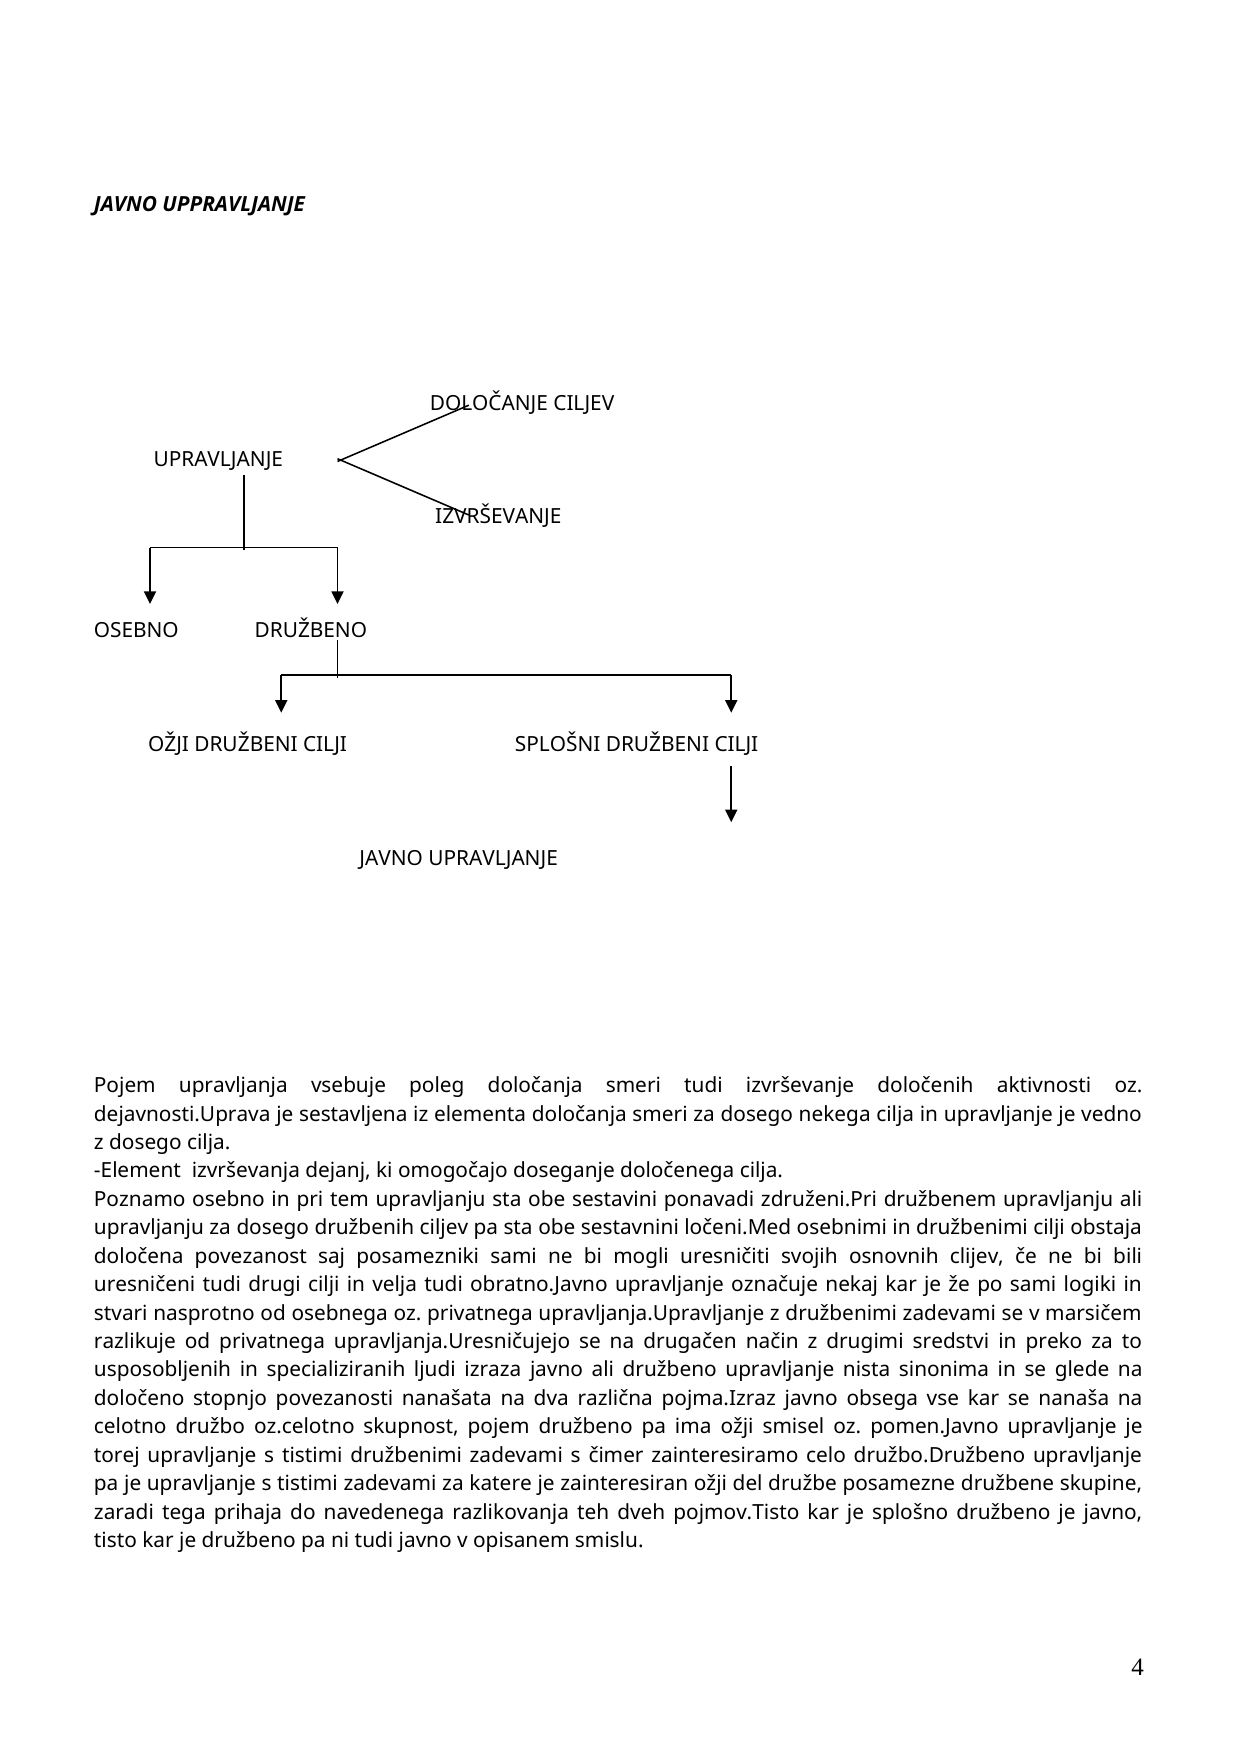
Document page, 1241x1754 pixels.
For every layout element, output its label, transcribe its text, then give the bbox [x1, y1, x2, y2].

text OŽJI DRUŽBENI CILJI SPLOŠNI DRUŽBENI CILJI [94, 729, 1144, 757]
text Pojem upravljanja vsebuje poleg določanja smeri tudi izvrševanje določenih aktivnosti oz. dejavnosti.Uprava je sestavljena iz elementa določanja smeri za dosego nekega cilja in upravljanje je vedno z dosego cilja. [94, 1070, 1144, 1156]
text UPRAVLJANJE [94, 444, 373, 473]
subtitle JAVNO UPPRAVLJANJE [94, 189, 1144, 217]
text IZVRŠEVANJE [245, 501, 1144, 530]
text [345, 444, 1144, 473]
text [94, 501, 243, 530]
text JAVNO UPRAVLJANJE [94, 843, 1144, 871]
text Poznamo osebno in pri tem upravljanju sta obe sestavini ponavadi združeni.Pri družbenem upravljanju ali upravljanju za dosego družbenih ciljev pa sta obe sestavnini ločeni.Med osebnimi in družbenimi cilji obstaja določena povezanost saj posamezniki sami ne bi mogli uresničiti svojih osnovnih clijev, če ne bi bili uresničeni tudi drugi cilji in velja tudi obratno.Javno upravljanje označuje nekaj kar je že po sami logiki in stvari nasprotno od osebnega oz. privatnega upravljanja.Upravljanje z družbenimi zadevami se v marsičem razlikuje od privatnega upravljanja.Uresničujejo se na drugačen način z drugimi sredstvi in preko za to usposobljenih in specializiranih ljudi izraza javno ali družbeno upravljanje nista sinonima in se glede na določeno stopnjo povezanosti nanašata na dva različna pojma.Izraz javno obsega vse kar se nanaša na celotno družbo oz.celotno skupnost, pojem družbeno pa ima ožji smisel oz. pomen.Javno upravljanje je torej upravljanje s tistimi družbenimi zadevami s čimer zainteresiramo celo družbo.Družbeno upravljanje pa je upravljanje s tistimi zadevami za katere je zainteresiran ožji del družbe posamezne družbene skupine, zaradi tega prihaja do navedenega razlikovanja teh dveh pojmov.Tisto kar je splošno družbeno je javno, tisto kar je družbeno pa ni tudi javno v opisanem smislu. [94, 1184, 1144, 1554]
text OSEBNO DRUŽBENO [94, 615, 1144, 644]
text DOLOČANJE CILJEV [94, 388, 1144, 416]
text -Element izvrševanja dejanj, ki omogočajo doseganje določenega cilja. [94, 1156, 1144, 1184]
